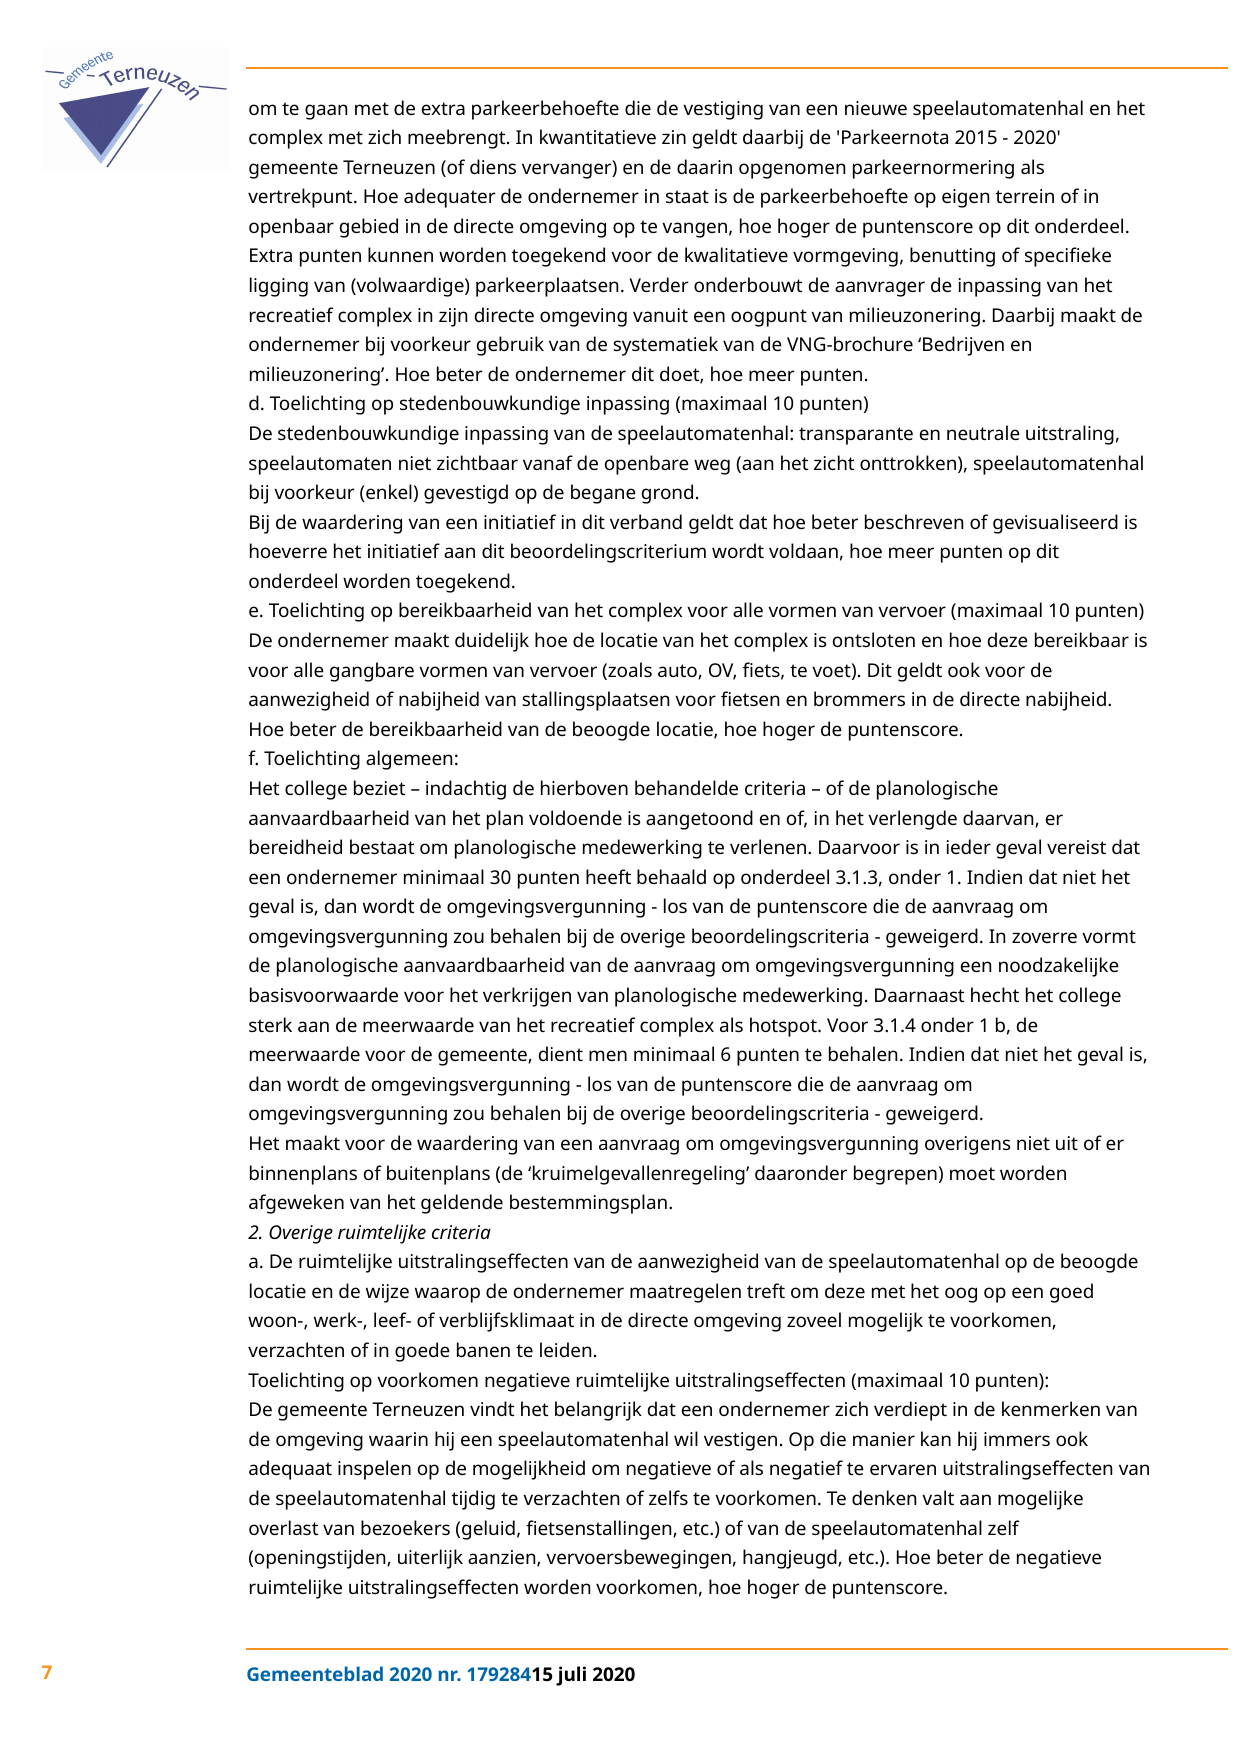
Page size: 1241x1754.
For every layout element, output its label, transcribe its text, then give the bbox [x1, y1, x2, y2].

text Het maakt voor de waardering van een aanvraag om omgevingsvergunning overigens niet uit of er binnenplans of buitenplans (de ‘kruimelgevallenregeling’ daaronder begrepen) moet worden afgeweken van het geldende bestemmingsplan. [248, 1130, 1152, 1215]
text e. Toelichting op bereikbaarheid van het complex voor alle vormen van vervoer (maximaal 10 punten) [248, 598, 1152, 623]
text Toelichting op voorkomen negatieve ruimtelijke uitstralingseffecten (maximaal 10 punten): [248, 1367, 1152, 1393]
text 2. Overige ruimtelijke criteria [248, 1219, 1152, 1245]
text d. Toelichting op stedenbouwkundige inpassing (maximaal 10 punten) [248, 391, 1152, 416]
text De stedenbouwkundige inpassing van de speelautomatenhal: transparante en neutrale uitstraling, speelautomaten niet zichtbaar vanaf de openbare weg (aan het zicht onttrokken), speelautomatenhal bij voorkeur (enkel) gevestigd op de begane grond. [248, 420, 1152, 505]
text De gemeente Terneuzen vindt het belangrijk dat een ondernemer zich verdiept in de kenmerken van de omgeving waarin hij een speelautomatenhal wil vestigen. Op die manier kan hij immers ook adequaat inspelen op de mogelijkheid om negatieve of als negatief te ervaren uitstralingseffecten van de speelautomatenhal tijdig te verzachten of zelfs te voorkomen. Te denken valt aan mogelijke overlast van bezoekers (geluid, fietsenstallingen, etc.) of van de speelautomatenhal zelf (openingstijden, uiterlijk aanzien, vervoersbewegingen, hangjeugd, etc.). Hoe beter de negatieve ruimtelijke uitstralingseffecten worden voorkomen, hoe hoger de puntenscore. [248, 1396, 1152, 1600]
text a. De ruimtelijke uitstralingseffecten van de aanwezigheid van de speelautomatenhal op de beoogde locatie en de wijze waarop de ondernemer maatregelen treft om deze met het oog op een goed woon-, werk-, leef- of verblijfsklimaat in de directe omgeving zoveel mogelijk te voorkomen, verzachten of in goede banen te leiden. [248, 1248, 1152, 1363]
text Het college beziet – indachtig de hierboven behandelde criteria – of de planologische aanvaardbaarheid van het plan voldoende is aangetoond en of, in het verlengde daarvan, er bereidheid bestaat om planologische medewerking te verlenen. Daarvoor is in ieder geval vereist dat een ondernemer minimaal 30 punten heeft behaald op onderdeel 3.1.3, onder 1. Indien dat niet het geval is, dan wordt de omgevingsvergunning - los van de puntenscore die de aanvraag om omgevingsvergunning zou behalen bij de overige beoordelingscriteria - geweigerd. In zoverre vormt de planologische aanvaardbaarheid van de aanvraag om omgevingsvergunning een noodzakelijke basisvoorwaarde voor het verkrijgen van planologische medewerking. Daarnaast hecht het college sterk aan de meerwaarde van het recreatief complex als hotspot. Voor 3.1.4 onder 1 b, de meerwaarde voor de gemeente, dient men minimaal 6 punten te behalen. Indien dat niet het geval is, dan wordt de omgevingsvergunning - los van de puntenscore die de aanvraag om omgevingsvergunning zou behalen bij de overige beoordelingscriteria - geweigerd. [248, 775, 1152, 1126]
text De ondernemer maakt duidelijk hoe de locatie van het complex is ontsloten en hoe deze bereikbaar is voor alle gangbare vormen van vervoer (zoals auto, OV, fiets, te voet). Dit geldt ook voor de aanwezigheid of nabijheid van stallingsplaatsen voor fietsen en brommers in de directe nabijheid. Hoe beter de bereikbaarheid van de beoogde locatie, hoe hoger de puntenscore. [248, 627, 1152, 742]
text f. Toelichting algemeen: [248, 746, 1152, 771]
text om te gaan met de extra parkeerbehoefte die de vestiging van een nieuwe speelautomatenhal en het complex met zich meebrengt. In kwantitatieve zin geldt daarbij de 'Parkeernota 2015 - 2020' gemeente Terneuzen (of diens vervanger) en de daarin opgenomen parkeernormering als vertrekpunt. Hoe adequater de ondernemer in staat is de parkeerbehoefte op eigen terrein of in openbaar gebied in de directe omgeving op te vangen, hoe hoger de puntenscore op dit onderdeel. Extra punten kunnen worden toegekend voor de kwalitatieve vormgeving, benutting of specifieke ligging van (volwaardige) parkeerplaatsen. Verder onderbouwt de aanvrager de inpassing van het recreatief complex in zijn directe omgeving vanuit een oogpunt van milieuzonering. Daarbij maakt de ondernemer bij voorkeur gebruik van de systematiek van de VNG-brochure ‘Bedrijven en milieuzonering’. Hoe beter de ondernemer dit doet, hoe meer punten. [248, 95, 1152, 387]
picture [41, 47, 231, 172]
text Bij de waardering van een initiatief in dit verband geldt dat hoe beter beschreven of gevisualiseerd is hoeverre het initiatief aan dit beoordelingscriterium wordt voldaan, hoe meer punten op dit onderdeel worden toegekend. [248, 509, 1152, 594]
